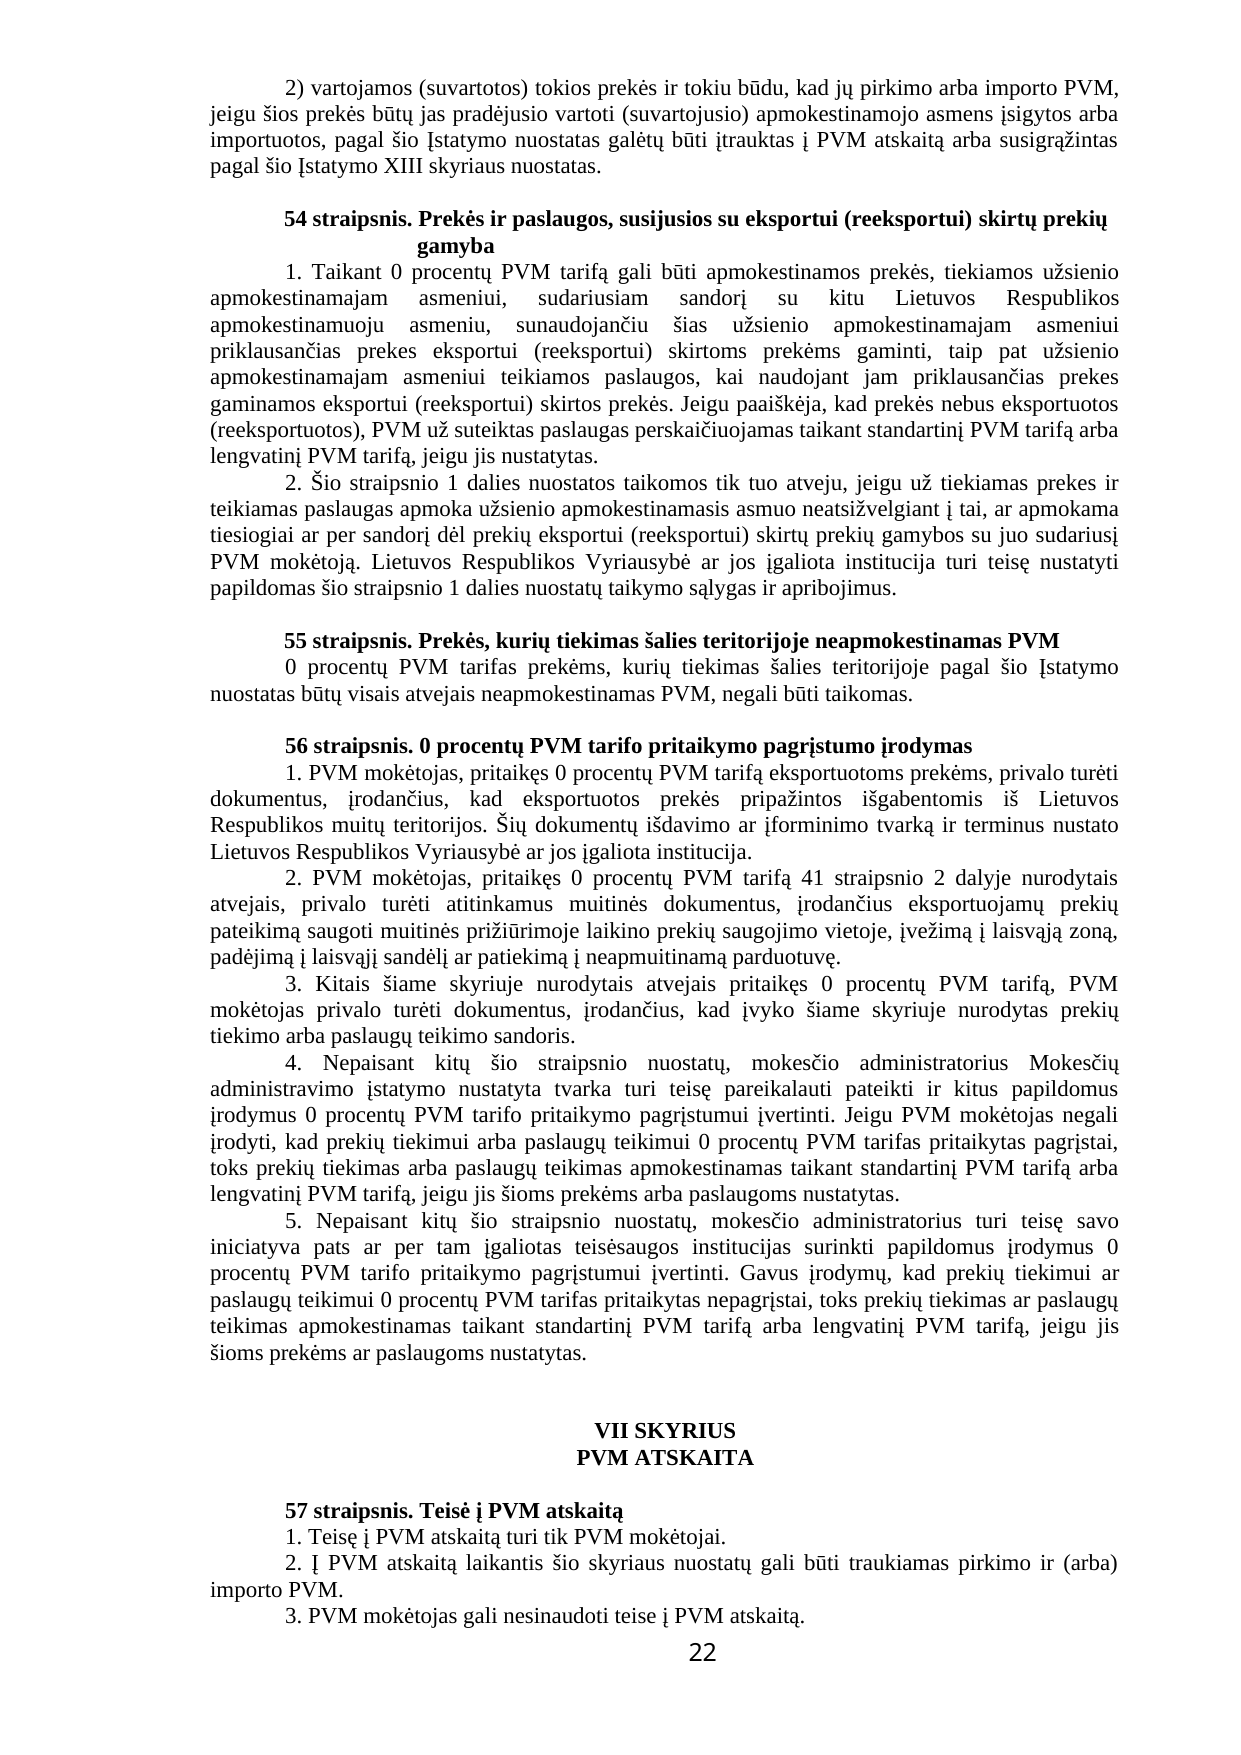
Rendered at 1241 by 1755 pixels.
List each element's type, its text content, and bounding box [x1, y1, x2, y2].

text 5. Nepaisant kitų šio straipsnio nuostatų, mokesčio administratorius turi teisę savo iniciatyva pats ar per tam įgaliotas teisėsaugos institucijas surinkti papildomus įrodymus 0 procentų PVM tarifo pritaikymo pagrįstumui įvertinti. Gavus įrodymų, kad prekių tiekimui ar paslaugų teikimui 0 procentų PVM tarifas pritaikytas nepagrįstai, toks prekių tiekimas ar paslaugų teikimas apmokestinamas taikant standartinį PVM tarifą arba lengvatinį PVM tarifą, jeigu jis šioms prekėms ar paslaugoms nustatytas. [210, 1207, 1120, 1365]
text PVM ATSKAITA [210, 1444, 1120, 1470]
text 57 straipsnis. Teisė į PVM atskaitą [210, 1497, 1120, 1523]
text 2) vartojamos (suvartotos) tokios prekės ir tokiu būdu, kad jų pirkimo arba importo PVM, jeigu šios prekės būtų jas pradėjusio vartoti (suvartojusio) apmokestinamojo asmens įsigytos arba importuotos, pagal šio Įstatymo nuostatas galėtų būti įtrauktas į PVM atskaitą arba susigrąžintas pagal šio Įstatymo XIII skyriaus nuostatas. [210, 73, 1120, 179]
text 1. PVM mokėtojas, pritaikęs 0 procentų PVM tarifą eksportuotoms prekėms, privalo turėti dokumentus, įrodančius, kad eksportuotos prekės pripažintos išgabentomis iš Lietuvos Respublikos muitų teritorijos. Šių dokumentų išdavimo ar įforminimo tvarką ir terminus nustato Lietuvos Respublikos Vyriausybė ar jos įgaliota institucija. [210, 759, 1120, 864]
text 1. Taikant 0 procentų PVM tarifą gali būti apmokestinamos prekės, tiekiamos užsienio apmokestinamajam asmeniui, sudariusiam sandorį su kitu Lietuvos Respublikos apmokestinamuoju asmeniu, sunaudojančiu šias užsienio apmokestinamajam asmeniui priklausančias prekes eksportui (reeksportui) skirtoms prekėms gaminti, taip pat užsienio apmokestinamajam asmeniui teikiamos paslaugos, kai naudojant jam priklausančias prekes gaminamos eksportui (reeksportui) skirtos prekės. Jeigu paaiškėja, kad prekės nebus eksportuotos (reeksportuotos), PVM už suteiktas paslaugas perskaičiuojamas taikant standartinį PVM tarifą arba lengvatinį PVM tarifą, jeigu jis nustatytas. [210, 258, 1120, 469]
text 2. Į PVM atskaitą laikantis šio skyriaus nuostatų gali būti traukiamas pirkimo ir (arba) importo PVM. [210, 1549, 1120, 1602]
text 1. Teisę į PVM atskaitą turi tik PVM mokėtojai. [210, 1523, 1120, 1549]
text 3. PVM mokėtojas gali nesinaudoti teise į PVM atskaitą. [210, 1602, 1120, 1628]
text 54 straipsnis. Prekės ir paslaugos, susijusios su eksportui (reeksportui) skirtų prekių [210, 205, 1120, 232]
text 2. Šio straipsnio 1 dalies nuostatos taikomos tik tuo atveju, jeigu už tiekiamas prekes ir teikiamas paslaugas apmoka užsienio apmokestinamasis asmuo neatsižvelgiant į tai, ar apmokama tiesiogiai ar per sandorį dėl prekių eksportui (reeksportui) skirtų prekių gamybos su juo sudariusį PVM mokėtoją. Lietuvos Respublikos Vyriausybė ar jos įgaliota institucija turi teisę nustatyti papildomas šio straipsnio 1 dalies nuostatų taikymo sąlygas ir apribojimus. [210, 469, 1120, 601]
text VII SKYRIUS [210, 1418, 1120, 1444]
text 4. Nepaisant kitų šio straipsnio nuostatų, mokesčio administratorius Mokesčių administravimo įstatymo nustatyta tvarka turi teisę pareikalauti pateikti ir kitus papildomus įrodymus 0 procentų PVM tarifo pritaikymo pagrįstumui įvertinti. Jeigu PVM mokėtojas negali įrodyti, kad prekių tiekimui arba paslaugų teikimui 0 procentų PVM tarifas pritaikytas pagrįstai, toks prekių tiekimas arba paslaugų teikimas apmokestinamas taikant standartinį PVM tarifą arba lengvatinį PVM tarifą, jeigu jis šioms prekėms arba paslaugoms nustatytas. [210, 1049, 1120, 1207]
text 56 straipsnis. 0 procentų PVM tarifo pritaikymo pagrįstumo įrodymas [210, 732, 1120, 759]
text 2. PVM mokėtojas, pritaikęs 0 procentų PVM tarifą 41 straipsnio 2 dalyje nurodytais atvejais, privalo turėti atitinkamus muitinės dokumentus, įrodančius eksportuojamų prekių pateikimą saugoti muitinės prižiūrimoje laikino prekių saugojimo vietoje, įvežimą į laisvąją zoną, padėjimą į laisvąjį sandėlį ar patiekimą į neapmuitinamą parduotuvę. [210, 864, 1120, 969]
text 55 straipsnis. Prekės, kurių tiekimas šalies teritorijoje neapmokestinamas PVM [210, 627, 1120, 653]
text 3. Kitais šiame skyriuje nurodytais atvejais pritaikęs 0 procentų PVM tarifą, PVM mokėtojas privalo turėti dokumentus, įrodančius, kad įvyko šiame skyriuje nurodytas prekių tiekimo arba paslaugų teikimo sandoris. [210, 969, 1120, 1049]
text gamyba [210, 232, 1120, 258]
text 0 procentų PVM tarifas prekėms, kurių tiekimas šalies teritorijoje pagal šio Įstatymo nuostatas būtų visais atvejais neapmokestinamas PVM, negali būti taikomas. [210, 653, 1120, 706]
